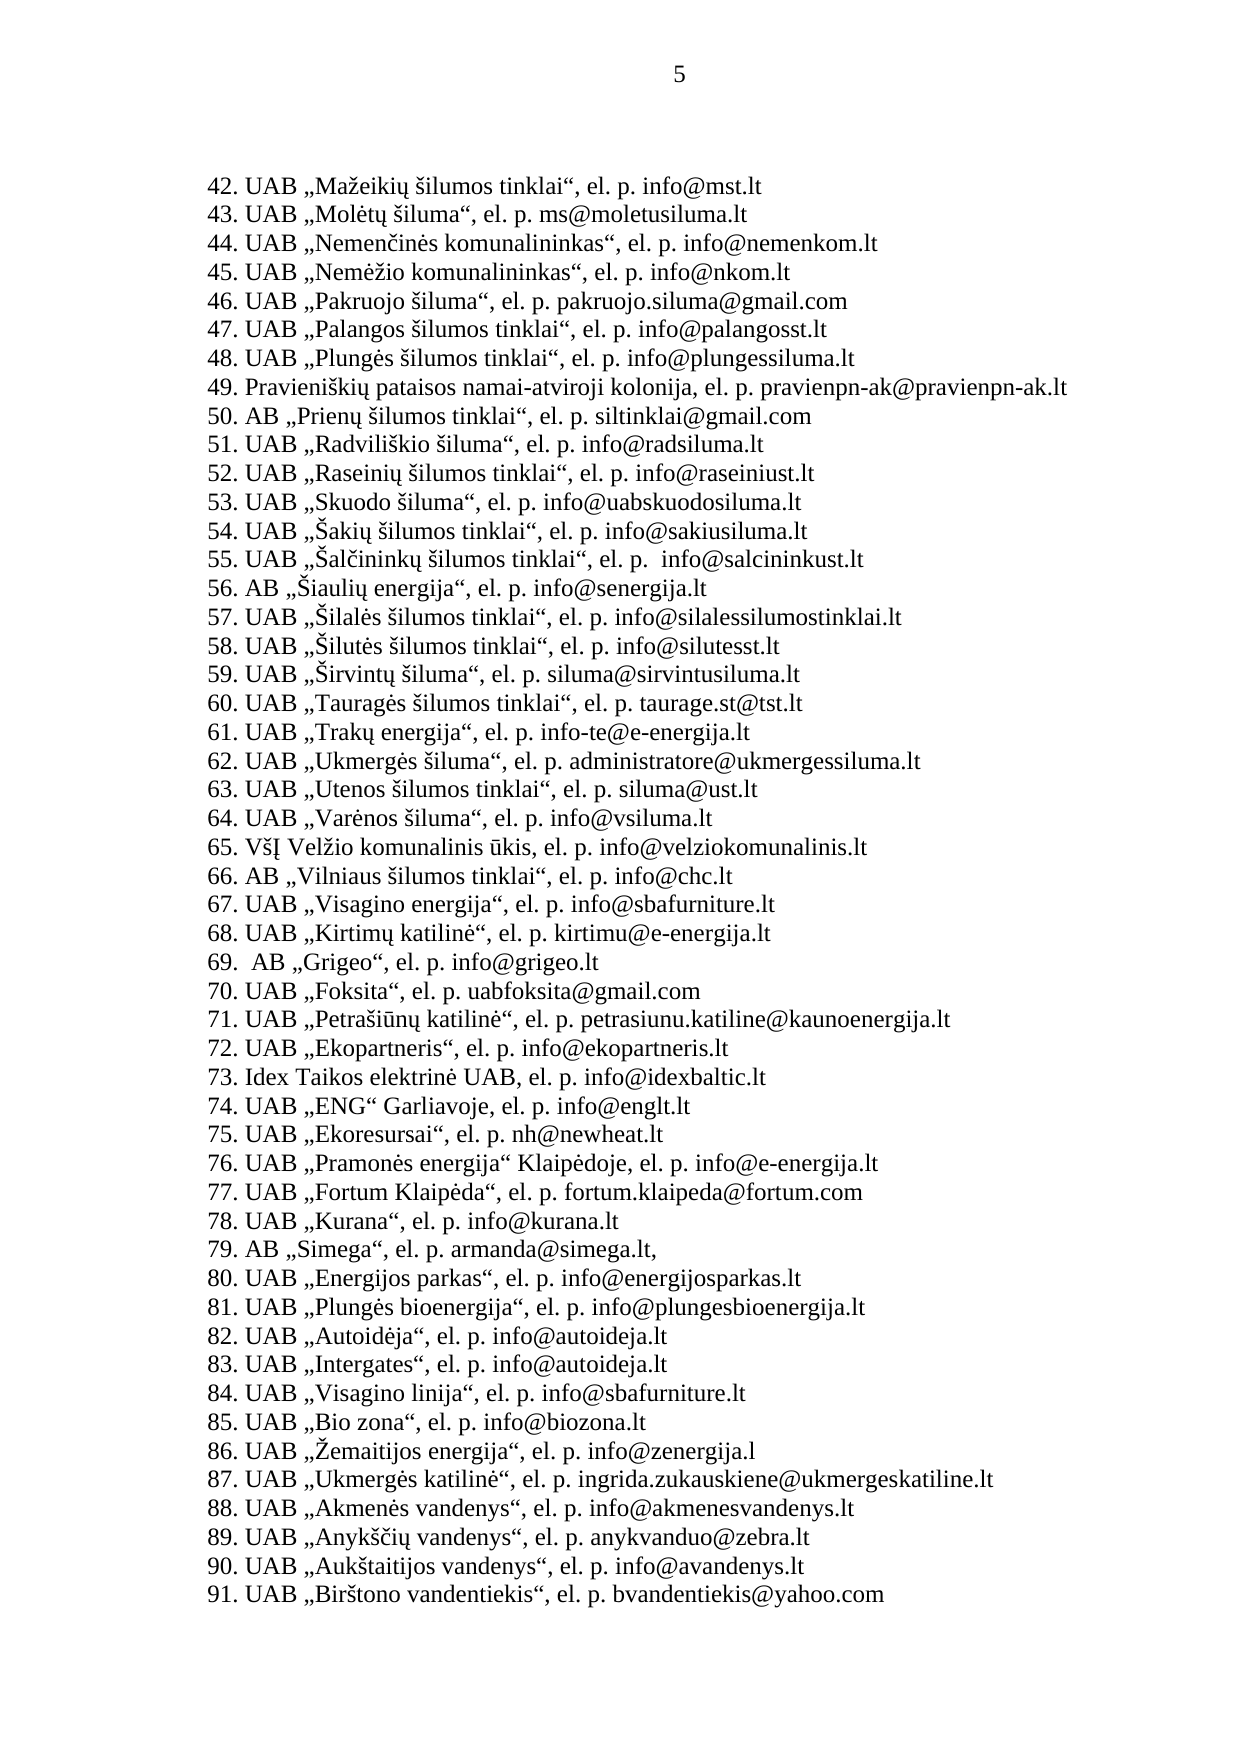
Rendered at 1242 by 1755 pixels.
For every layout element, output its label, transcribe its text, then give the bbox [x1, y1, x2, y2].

text 91. UAB „Birštono vandentiekis“, el. p. bvandentiekis@yahoo.com [207, 1579, 1081, 1608]
text 76. UAB „Pramonės energija“ Klaipėdoje, el. p. info@e-energija.lt [207, 1148, 1081, 1177]
text 73. Idex Taikos elektrinė UAB, el. p. info@idexbaltic.lt [207, 1062, 1081, 1091]
text 88. UAB „Akmenės vandenys“, el. p. info@akmenesvandenys.lt [207, 1493, 1081, 1522]
text 80. UAB „Energijos parkas“, el. p. info@energijosparkas.lt [207, 1263, 1081, 1292]
text 52. UAB „Raseinių šilumos tinklai“, el. p. info@raseiniust.lt [207, 458, 1081, 487]
text 45. UAB „Nemėžio komunalininkas“, el. p. info@nkom.lt [207, 257, 1081, 286]
text 57. UAB „Šilalės šilumos tinklai“, el. p. info@silalessilumostinklai.lt [207, 602, 1081, 631]
text 63. UAB „Utenos šilumos tinklai“, el. p. siluma@ust.lt [207, 774, 1081, 803]
text 58. UAB „Šilutės šilumos tinklai“, el. p. info@silutesst.lt [207, 631, 1081, 659]
text 53. UAB „Skuodo šiluma“, el. p. info@uabskuodosiluma.lt [207, 487, 1081, 516]
text 48. UAB „Plungės šilumos tinklai“, el. p. info@plungessiluma.lt [207, 343, 1081, 372]
text 66. AB „Vilniaus šilumos tinklai“, el. p. info@chc.lt [207, 861, 1081, 889]
text 90. UAB „Aukštaitijos vandenys“, el. p. info@avandenys.lt [207, 1551, 1081, 1579]
text 77. UAB „Fortum Klaipėda“, el. p. fortum.klaipeda@fortum.com [207, 1177, 1081, 1206]
text 69. AB „Grigeo“, el. p. info@grigeo.lt [207, 947, 1081, 976]
text 51. UAB „Radviliškio šiluma“, el. p. info@radsiluma.lt [207, 429, 1081, 458]
text 65. VšĮ Velžio komunalinis ūkis, el. p. info@velziokomunalinis.lt [207, 832, 1081, 861]
text 44. UAB „Nemenčinės komunalininkas“, el. p. info@nemenkom.lt [207, 228, 1081, 257]
text 42. UAB „Mažeikių šilumos tinklai“, el. p. info@mst.lt [207, 171, 1081, 199]
text 78. UAB „Kurana“, el. p. info@kurana.lt [207, 1206, 1081, 1234]
text 84. UAB „Visagino linija“, el. p. info@sbafurniture.lt [207, 1378, 1081, 1407]
text 75. UAB „Ekoresursai“, el. p. nh@newheat.lt [207, 1119, 1081, 1148]
text 81. UAB „Plungės bioenergija“, el. p. info@plungesbioenergija.lt [207, 1292, 1081, 1321]
text 67. UAB „Visagino energija“, el. p. info@sbafurniture.lt [207, 889, 1081, 918]
text 85. UAB „Bio zona“, el. p. info@biozona.lt [207, 1407, 1081, 1436]
text 47. UAB „Palangos šilumos tinklai“, el. p. info@palangosst.lt [207, 314, 1081, 343]
text 74. UAB „ENG“ Garliavoje, el. p. info@englt.lt [207, 1091, 1081, 1119]
text 70. UAB „Foksita“, el. p. uabfoksita@gmail.com [207, 976, 1081, 1004]
text 54. UAB „Šakių šilumos tinklai“, el. p. info@sakiusiluma.lt [207, 516, 1081, 544]
text 50. AB „Prienų šilumos tinklai“, el. p. siltinklai@gmail.com [207, 401, 1081, 429]
text 71. UAB „Petrašiūnų katilinė“, el. p. petrasiunu.katiline@kaunoenergija.lt [207, 1004, 1081, 1033]
text 68. UAB „Kirtimų katilinė“, el. p. kirtimu@e-energija.lt [207, 918, 1081, 947]
text 46. UAB „Pakruojo šiluma“, el. p. pakruojo.siluma@gmail.com [207, 286, 1081, 314]
text 62. UAB „Ukmergės šiluma“, el. p. administratore@ukmergessiluma.lt [207, 746, 1081, 774]
text 43. UAB „Molėtų šiluma“, el. p. ms@moletusiluma.lt [207, 199, 1081, 228]
text 79. AB „Simega“, el. p. armanda@simega.lt, [207, 1234, 1081, 1263]
text 89. UAB „Anykščių vandenys“, el. p. anykvanduo@zebra.lt [207, 1522, 1081, 1551]
text 56. AB „Šiaulių energija“, el. p. info@senergija.lt [207, 573, 1081, 602]
text 61. UAB „Trakų energija“, el. p. info-te@e-energija.lt [207, 717, 1081, 746]
text 55. UAB „Šalčininkų šilumos tinklai“, el. p. info@salcininkust.lt [207, 544, 1081, 573]
text 83. UAB „Intergates“, el. p. info@autoideja.lt [207, 1349, 1081, 1378]
text 64. UAB „Varėnos šiluma“, el. p. info@vsiluma.lt [207, 803, 1081, 832]
text 86. UAB „Žemaitijos energija“, el. p. info@zenergija.l [207, 1436, 1081, 1464]
text 49. Pravieniškių pataisos namai-atviroji kolonija, el. p. pravienpn-ak@pravienpn-ak.lt [207, 372, 1081, 401]
text 82. UAB „Autoidėja“, el. p. info@autoideja.lt [207, 1321, 1081, 1349]
text 72. UAB „Ekopartneris“, el. p. info@ekopartneris.lt [207, 1033, 1081, 1062]
text 60. UAB „Tauragės šilumos tinklai“, el. p. taurage.st@tst.lt [207, 688, 1081, 717]
text 59. UAB „Širvintų šiluma“, el. p. siluma@sirvintusiluma.lt [207, 659, 1081, 688]
text 87. UAB „Ukmergės katilinė“, el. p. ingrida.zukauskiene@ukmergeskatiline.lt [207, 1464, 1081, 1493]
